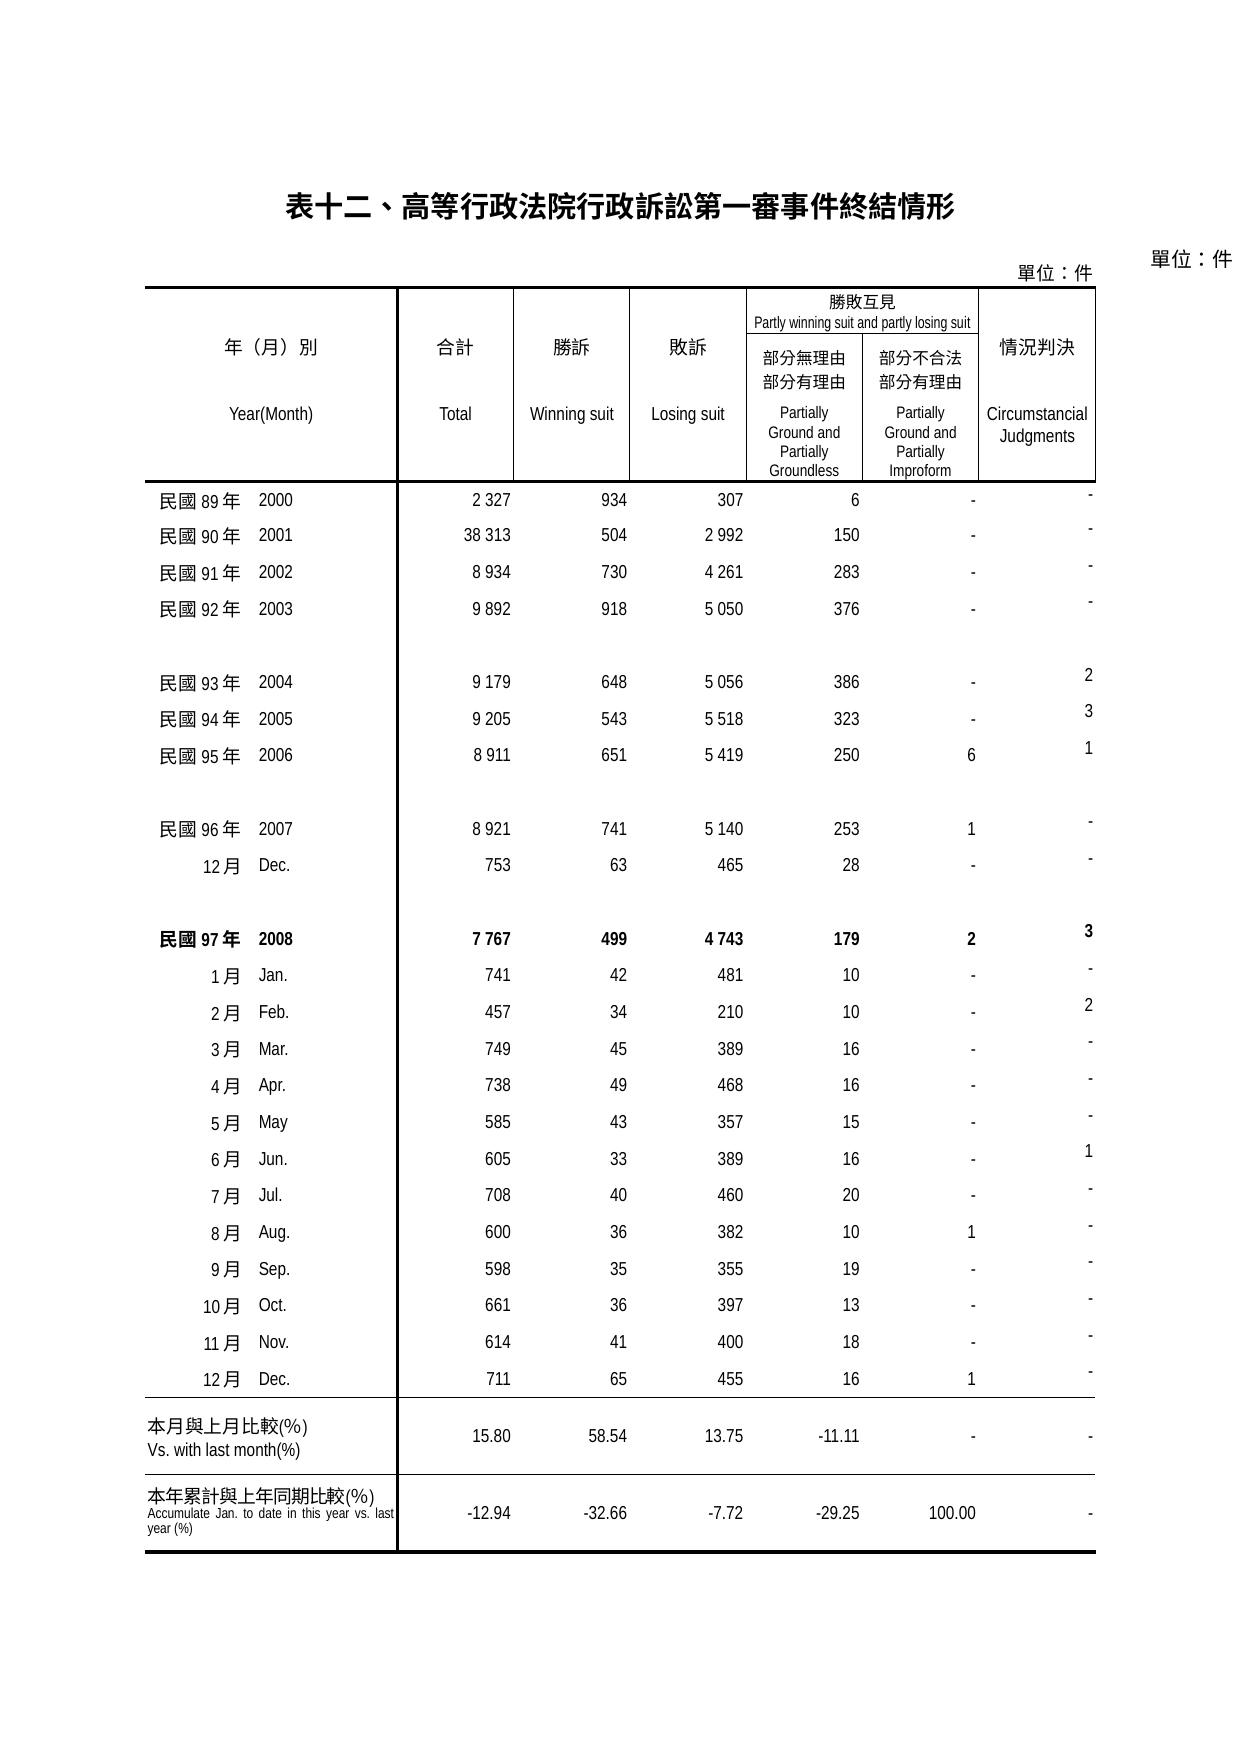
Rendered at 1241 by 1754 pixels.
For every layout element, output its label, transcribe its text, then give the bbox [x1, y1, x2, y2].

table_cell [862, 627, 978, 663]
table_cell 730 [514, 554, 630, 590]
table_cell 38 313 [399, 517, 513, 553]
table_cell 651 [514, 737, 630, 773]
table_cell 397 [630, 1287, 746, 1323]
table_cell - [862, 664, 978, 700]
table_cell - [979, 1250, 1096, 1287]
table_cell 376 [746, 590, 862, 627]
table_cell 918 [514, 590, 630, 627]
table_cell 5 518 [630, 700, 746, 737]
table_cell - [862, 847, 978, 883]
table_cell 35 [514, 1250, 630, 1287]
table_cell - [862, 590, 978, 627]
table_cell 504 [514, 517, 630, 553]
table_cell 253 [746, 810, 862, 847]
table_cell 6 [862, 737, 978, 773]
table_cell -11.11 [746, 1398, 862, 1473]
table_cell [979, 774, 1096, 810]
table_cell 150 [746, 517, 862, 553]
table_cell 42 [514, 957, 630, 993]
table_cell 386 [746, 664, 862, 700]
table_cell 2月 [145, 994, 256, 1030]
table_cell - [979, 590, 1096, 627]
table_cell [746, 627, 862, 663]
table_cell 250 [746, 737, 862, 773]
table_cell 65 [514, 1360, 630, 1397]
text 表十二、高等行政法院行政訴訟第一審事件終結情形 [148, 183, 1092, 225]
table_cell 598 [399, 1250, 513, 1287]
table_cell [514, 627, 630, 663]
table_cell [514, 774, 630, 810]
table_cell 355 [630, 1250, 746, 1287]
table_cell - [979, 1177, 1096, 1213]
table_cell [862, 774, 978, 810]
table_cell 2002 [256, 554, 396, 590]
table_cell 749 [399, 1030, 513, 1067]
table_cell - [979, 1360, 1096, 1397]
table_cell 2 [862, 920, 978, 957]
table_cell 58.54 [514, 1398, 630, 1473]
table_cell 283 [746, 554, 862, 590]
table_cell 2 992 [630, 517, 746, 553]
table_cell [256, 774, 396, 810]
table_cell 15 [746, 1104, 862, 1140]
table_cell 2 [979, 994, 1096, 1030]
table_cell 3 [979, 920, 1096, 957]
table_cell -29.25 [746, 1475, 862, 1550]
table_cell - [862, 1250, 978, 1287]
table_cell 16 [746, 1140, 862, 1177]
table_cell 12月 [145, 1360, 256, 1397]
table_cell 9 205 [399, 700, 513, 737]
table_cell 部分無理由 部分有理由 [747, 334, 862, 403]
table_cell 49 [514, 1067, 630, 1103]
table_cell 934 [514, 483, 630, 517]
table_cell 10 [746, 994, 862, 1030]
table_cell 465 [630, 847, 746, 883]
table_cell - [979, 1474, 1096, 1550]
table_header 情況判決 [979, 289, 1095, 403]
table_cell Mar. [256, 1030, 396, 1067]
table_cell 43 [514, 1104, 630, 1140]
table_cell [979, 884, 1096, 920]
table_cell 7 767 [399, 920, 513, 957]
table_header 勝敗互見 Partly winning suit and partly losing suit [747, 289, 978, 332]
table_cell 13 [746, 1287, 862, 1323]
table_cell - [979, 847, 1096, 883]
table_cell 民國 96年 [145, 810, 256, 847]
table_cell Total [399, 403, 513, 480]
table_cell 661 [399, 1287, 513, 1323]
table_cell 36 [514, 1214, 630, 1250]
table_cell 19 [746, 1250, 862, 1287]
table_cell 34 [514, 994, 630, 1030]
table_cell 5 140 [630, 810, 746, 847]
table_cell 63 [514, 847, 630, 883]
table_cell 2008 [256, 920, 396, 957]
table_header 敗訴 [630, 289, 746, 403]
table_cell - [862, 483, 978, 517]
table_cell 357 [630, 1104, 746, 1140]
table_cell 2 327 [399, 483, 513, 517]
table_cell Losing suit [630, 403, 746, 480]
table_cell - [862, 1067, 978, 1103]
table_cell 18 [746, 1324, 862, 1360]
table_cell [630, 774, 746, 810]
table_cell Sep. [256, 1250, 396, 1287]
table_cell [145, 884, 256, 920]
table_cell 1 [862, 1214, 978, 1250]
table_cell 605 [399, 1140, 513, 1177]
table_cell [256, 884, 396, 920]
table_cell 5 419 [630, 737, 746, 773]
table_cell 711 [399, 1360, 513, 1397]
text [1150, 268, 1240, 275]
table_cell 3月 [145, 1030, 256, 1067]
table_cell 15.80 [399, 1398, 513, 1473]
table_cell 4月 [145, 1067, 256, 1103]
table_cell [145, 627, 256, 663]
table_header 年（月）別 [145, 289, 396, 403]
table_cell Nov. [256, 1324, 396, 1360]
table_cell Jun. [256, 1140, 396, 1177]
table_cell - [979, 483, 1096, 517]
table_cell 1 [862, 810, 978, 847]
table_cell 28 [746, 847, 862, 883]
table_cell 543 [514, 700, 630, 737]
table_cell 708 [399, 1177, 513, 1213]
table_cell 2000 [256, 483, 396, 517]
table_cell - [862, 1030, 978, 1067]
table_cell -7.72 [630, 1475, 746, 1550]
table_cell - [862, 1140, 978, 1177]
table_cell 12月 [145, 847, 256, 883]
table_cell 16 [746, 1067, 862, 1103]
table_cell 468 [630, 1067, 746, 1103]
table_header 勝訴 [514, 289, 629, 403]
table_cell 389 [630, 1030, 746, 1067]
table_cell [256, 627, 396, 663]
table_cell [145, 774, 256, 810]
table_cell - [862, 957, 978, 993]
table_cell Year(Month) [145, 403, 396, 480]
table_cell [630, 884, 746, 920]
table_cell 8 934 [399, 554, 513, 590]
table_cell 45 [514, 1030, 630, 1067]
table_cell Dec. [256, 1360, 396, 1397]
table_cell 16 [746, 1360, 862, 1397]
table_cell - [862, 1177, 978, 1213]
table_cell 455 [630, 1360, 746, 1397]
table_cell 100.00 [862, 1475, 978, 1550]
table_cell 本年累計與上年同期比較(％) Accumulate Jan. to date in this year vs. last year (%) [145, 1475, 396, 1550]
table_cell - [979, 1397, 1096, 1473]
table_cell 6月 [145, 1140, 256, 1177]
table_cell 323 [746, 700, 862, 737]
table_cell - [979, 1067, 1096, 1103]
table_cell - [862, 994, 978, 1030]
table_cell 13.75 [630, 1398, 746, 1473]
table_cell 16 [746, 1030, 862, 1067]
table_cell 210 [630, 994, 746, 1030]
table_cell 2001 [256, 517, 396, 553]
table_cell 1 [979, 1140, 1096, 1177]
table_cell 4 743 [630, 920, 746, 957]
table_cell 本月與上月比較(％) Vs. with last month(%) [145, 1398, 396, 1473]
table_cell 部分不合法 部分有理由 [863, 334, 978, 403]
table_cell 738 [399, 1067, 513, 1103]
table_cell 3 [979, 700, 1096, 737]
table_cell - [862, 1104, 978, 1140]
table_cell 7月 [145, 1177, 256, 1213]
table_cell 10 [746, 957, 862, 993]
table_cell 36 [514, 1287, 630, 1323]
table_cell 5 056 [630, 664, 746, 700]
table_cell - [979, 1104, 1096, 1140]
text 單位：件 [1150, 243, 1240, 268]
table_cell [746, 884, 862, 920]
table_cell 民國 91年 [145, 554, 256, 590]
table_cell 5月 [145, 1104, 256, 1140]
table_cell - [979, 810, 1096, 847]
table_cell 614 [399, 1324, 513, 1360]
table_cell - [862, 1287, 978, 1323]
table_cell 4 261 [630, 554, 746, 590]
table_cell 600 [399, 1214, 513, 1250]
table_cell 1月 [145, 957, 256, 993]
table_cell 460 [630, 1177, 746, 1213]
table_cell - [979, 1030, 1096, 1067]
table_cell 741 [514, 810, 630, 847]
table_cell 9 179 [399, 664, 513, 700]
table_cell 382 [630, 1214, 746, 1250]
table_cell - [979, 1214, 1096, 1250]
table_cell 2006 [256, 737, 396, 773]
table_cell 179 [746, 920, 862, 957]
table_header 合計 [399, 289, 513, 403]
table_cell 11月 [145, 1324, 256, 1360]
table_cell - [979, 1287, 1096, 1323]
text [1150, 235, 1240, 243]
table_cell 1 [862, 1360, 978, 1397]
table_cell 9月 [145, 1250, 256, 1287]
text 單位：件 [148, 259, 1092, 286]
table_cell May [256, 1104, 396, 1140]
table_cell - [979, 1324, 1096, 1360]
table_cell [399, 774, 513, 810]
table_cell Partially Ground and Partially Groundless [747, 403, 862, 480]
table_cell 民國 93年 [145, 664, 256, 700]
table_cell 8 911 [399, 737, 513, 773]
table_cell 2003 [256, 590, 396, 627]
table_cell 33 [514, 1140, 630, 1177]
table_cell - [979, 957, 1096, 993]
table_cell [862, 884, 978, 920]
table_cell [630, 627, 746, 663]
table_cell -12.94 [399, 1475, 513, 1550]
table_cell 400 [630, 1324, 746, 1360]
table_cell -32.66 [514, 1475, 630, 1550]
table_cell 9 892 [399, 590, 513, 627]
table_cell [746, 774, 862, 810]
table_cell 741 [399, 957, 513, 993]
table_cell 2007 [256, 810, 396, 847]
table_cell 民國 95年 [145, 737, 256, 773]
table_cell 753 [399, 847, 513, 883]
table_cell [399, 884, 513, 920]
table_cell 648 [514, 664, 630, 700]
table_cell Circumstancial Judgments [979, 403, 1095, 480]
table_cell 499 [514, 920, 630, 957]
table_cell 民國 89年 [145, 483, 256, 517]
table_cell 2004 [256, 664, 396, 700]
table_cell 民國 97年 [145, 920, 256, 957]
table_cell Oct. [256, 1287, 396, 1323]
table_cell 41 [514, 1324, 630, 1360]
table_cell Dec. [256, 847, 396, 883]
table_cell [979, 627, 1096, 663]
table_cell 2 [979, 664, 1096, 700]
table_cell Partially Ground and Partially Improform [863, 403, 978, 480]
table_cell 10 [746, 1214, 862, 1250]
table_cell 5 050 [630, 590, 746, 627]
table_cell - [979, 517, 1096, 553]
table_cell 民國 90年 [145, 517, 256, 553]
table_cell [514, 884, 630, 920]
table_cell 40 [514, 1177, 630, 1213]
table_cell 585 [399, 1104, 513, 1140]
table_cell - [862, 1324, 978, 1360]
table_cell 1 [979, 737, 1096, 773]
table_cell Feb. [256, 994, 396, 1030]
table_cell Winning suit [514, 403, 629, 480]
table_cell 481 [630, 957, 746, 993]
table_cell Jul. [256, 1177, 396, 1213]
table_cell Aug. [256, 1214, 396, 1250]
table_cell [399, 627, 513, 663]
table_cell 20 [746, 1177, 862, 1213]
table_cell 2005 [256, 700, 396, 737]
table_cell Apr. [256, 1067, 396, 1103]
table_cell 8月 [145, 1214, 256, 1250]
table_cell 10月 [145, 1287, 256, 1323]
table_cell 457 [399, 994, 513, 1030]
table_cell 6 [746, 483, 862, 517]
table_cell - [862, 700, 978, 737]
table_cell - [862, 1398, 978, 1473]
table_cell 8 921 [399, 810, 513, 847]
table_cell - [979, 554, 1096, 590]
table_cell - [862, 517, 978, 553]
table_cell 民國 94年 [145, 700, 256, 737]
table_cell 307 [630, 483, 746, 517]
table_cell - [862, 554, 978, 590]
table_cell Jan. [256, 957, 396, 993]
table_cell 389 [630, 1140, 746, 1177]
table_cell 民國 92年 [145, 590, 256, 627]
